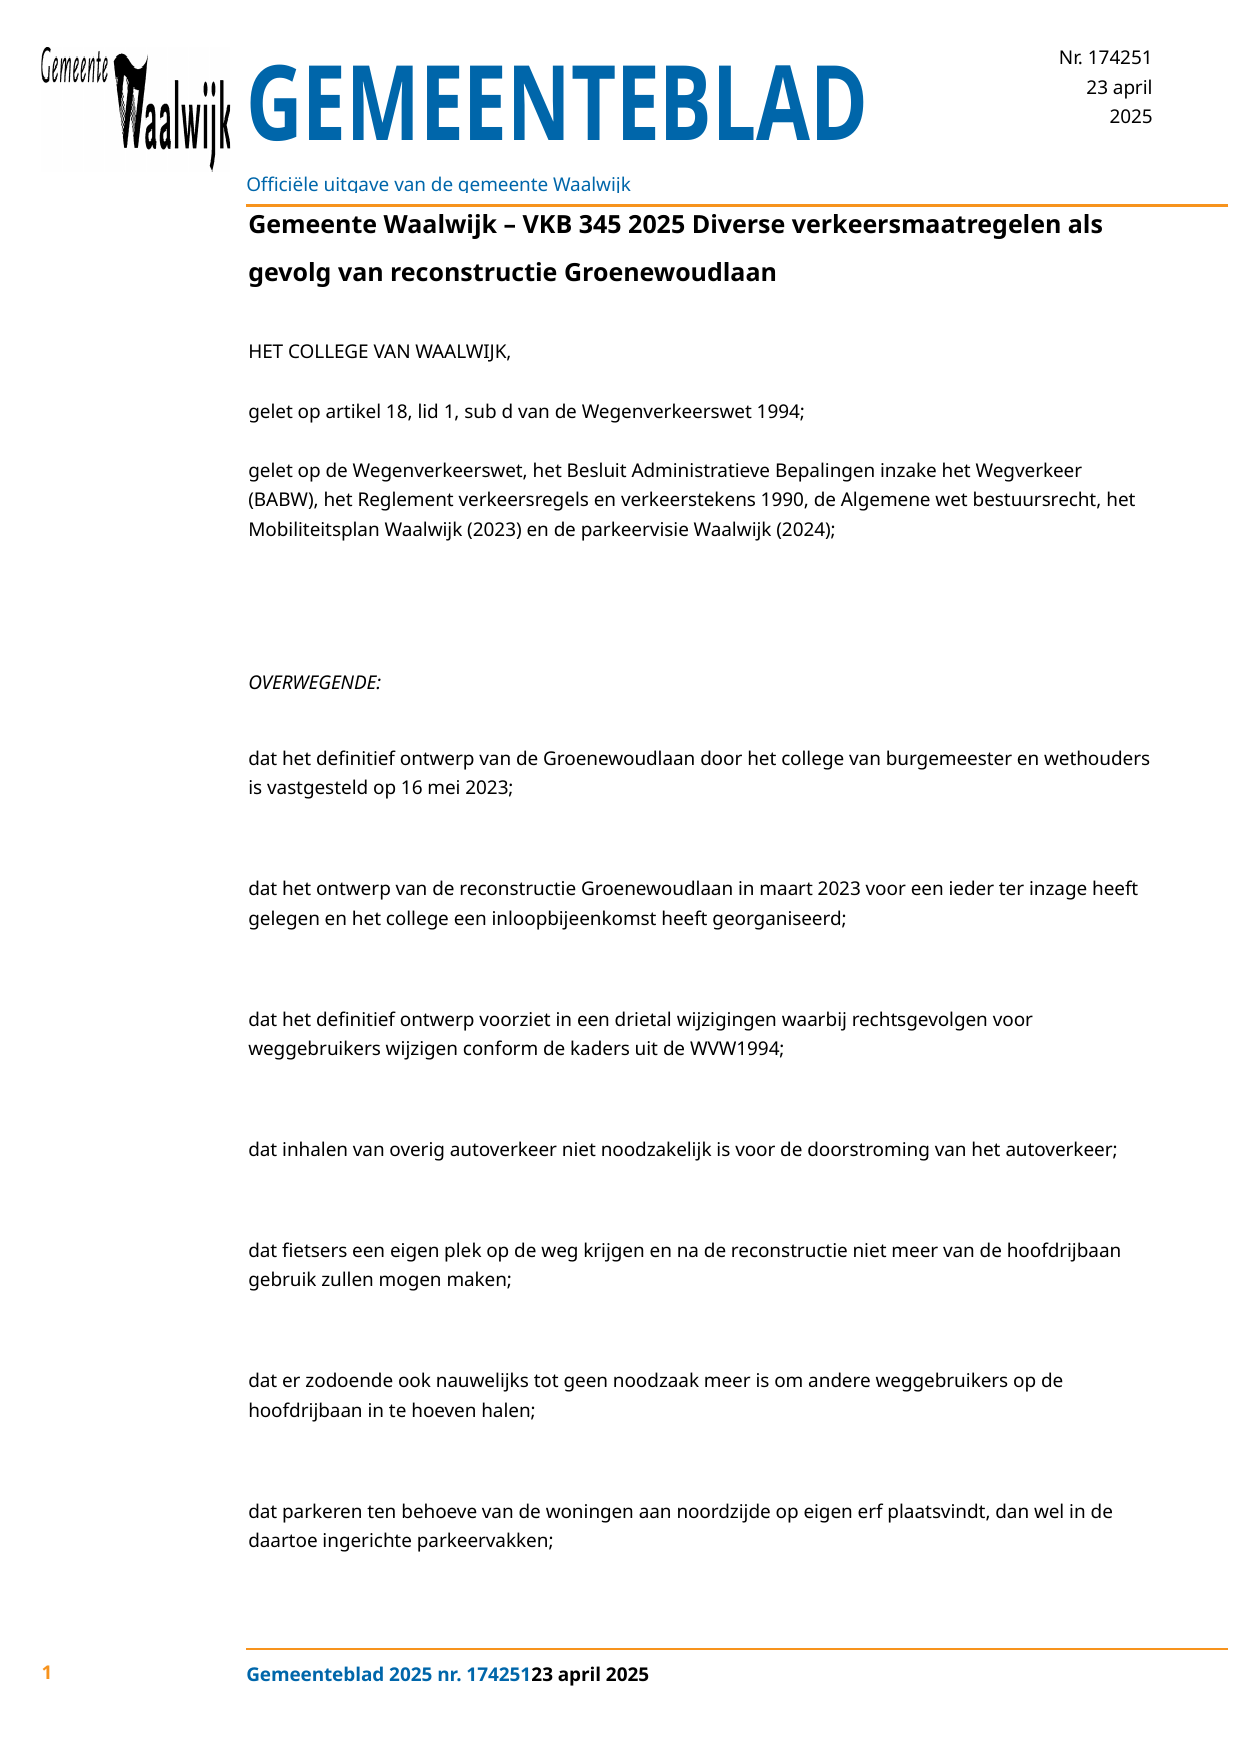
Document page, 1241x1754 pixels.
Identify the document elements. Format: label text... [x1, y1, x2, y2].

text gelet op artikel 18, lid 1, sub d van de Wegenverkeerswet 1994; [248, 398, 1152, 423]
text HET COLLEGE VAN WAALWIJK, [248, 339, 1152, 364]
text OVERWEGENDE: [248, 669, 1152, 694]
text dat het ontwerp van de reconstructie Groenewoudlaan in maart 2023 voor een ieder ter inzage heeft gelegen en het college een inloopbijeenkomst heeft georganiseerd; [248, 875, 1152, 931]
text dat fietsers een eigen plek op de weg krijgen en na de reconstructie niet meer van de hoofdrijbaan gebruik zullen mogen maken; [248, 1237, 1152, 1292]
text dat er zodoende ook nauwelijks tot geen noodzaak meer is om andere weggebruikers op de hoofdrijbaan in te hoeven halen; [248, 1367, 1152, 1423]
text gelet op de Wegenverkeerswet, het Besluit Administratieve Bepalingen inzake het Wegverkeer (BABW), het Reglement verkeersregels en verkeerstekens 1990, de Algemene wet bestuursrecht, het Mobiliteitsplan Waalwijk (2023) en de parkeervisie Waalwijk (2024); [248, 457, 1152, 542]
text Gemeente Waalwijk – VKB 345 2025 Diverse verkeersmaatregelen als gevolg van reconstructie Groenewoudlaan [248, 207, 1152, 288]
text dat parkeren ten behoeve van de woningen aan noordzijde op eigen erf plaatsvindt, dan wel in de daartoe ingerichte parkeervakken; [248, 1498, 1152, 1553]
picture [41, 47, 231, 172]
text dat het definitief ontwerp van de Groenewoudlaan door het college van burgemeester en wethouders is vastgesteld op 16 mei 2023; [248, 745, 1152, 800]
text dat het definitief ontwerp voorziet in een drietal wijzigingen waarbij rechtsgevolgen voor weggebruikers wijzigen conform de kaders uit de WVW1994; [248, 1006, 1152, 1061]
text dat inhalen van overig autoverkeer niet noodzakelijk is voor de doorstroming van het autoverkeer; [248, 1136, 1152, 1162]
